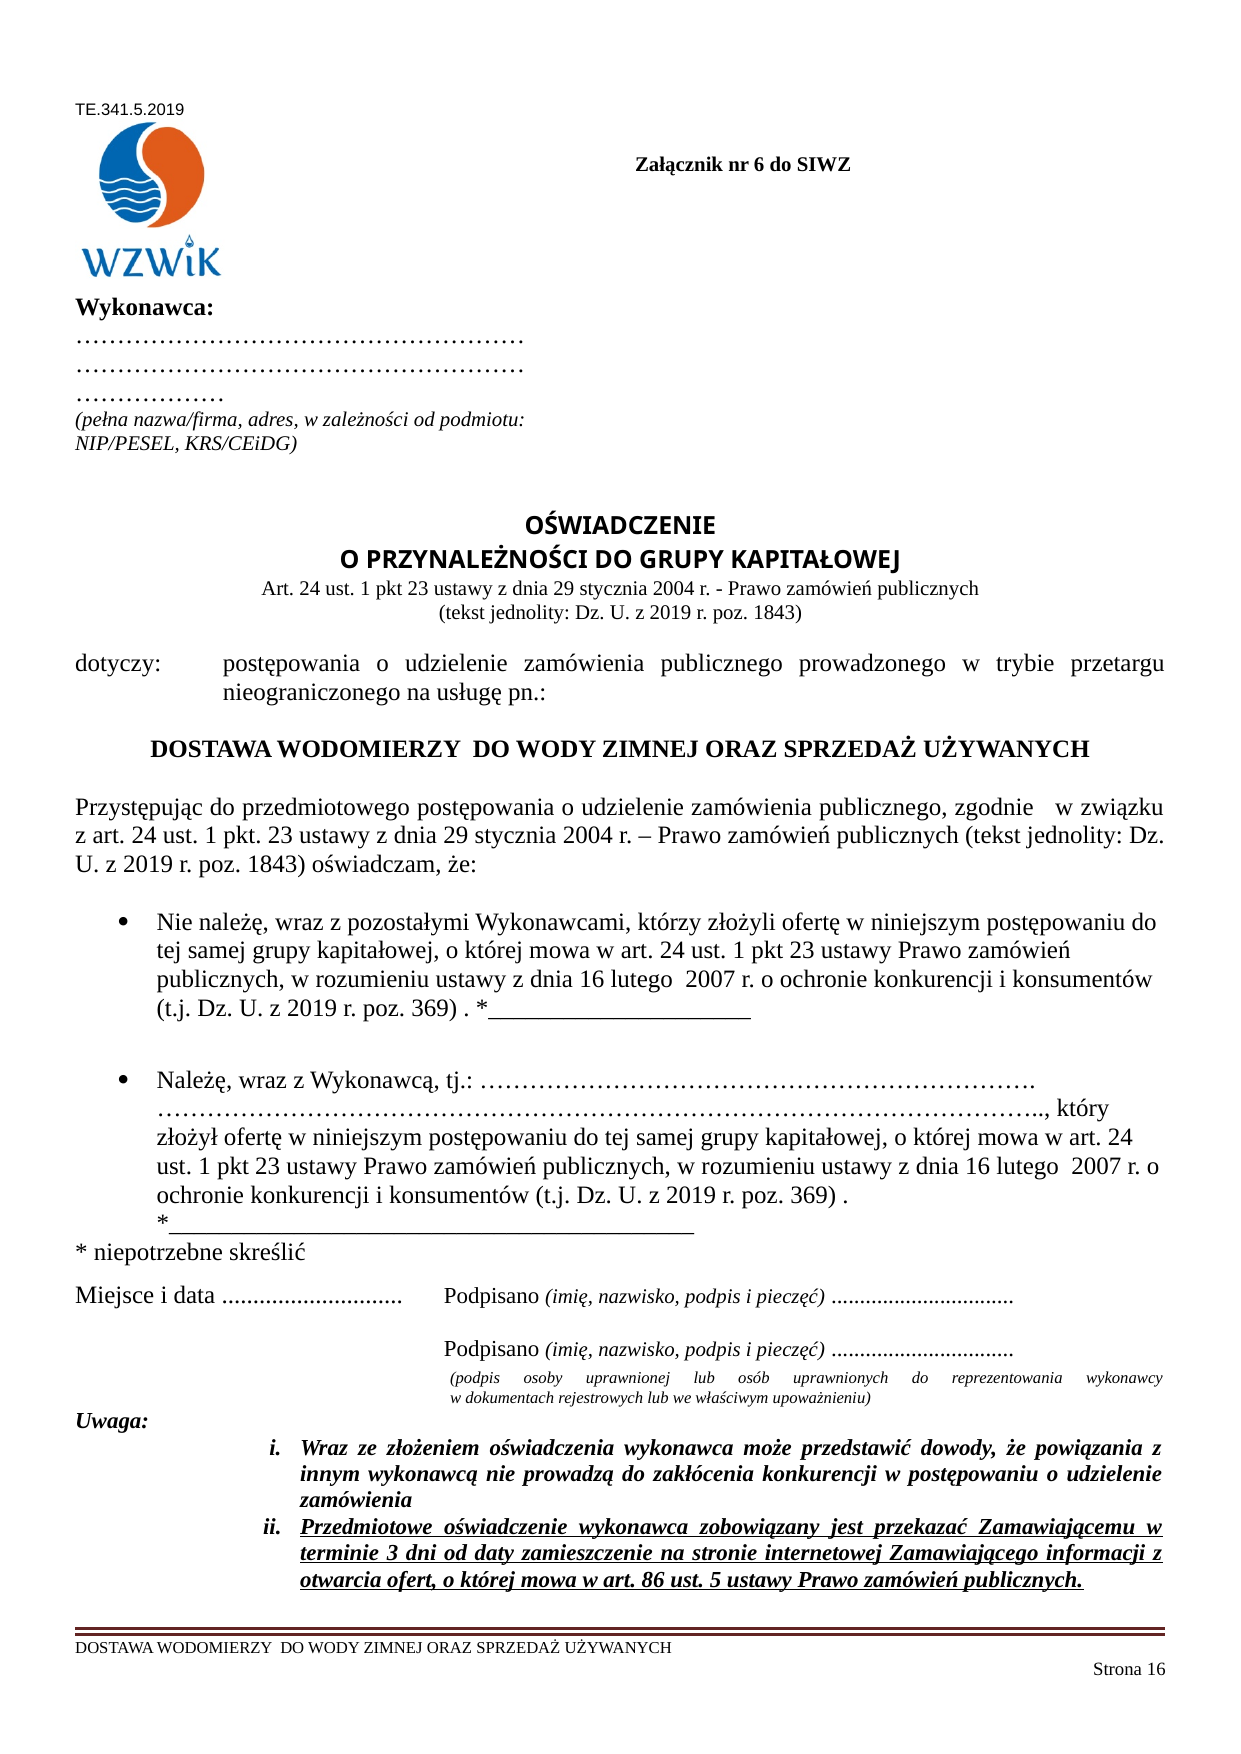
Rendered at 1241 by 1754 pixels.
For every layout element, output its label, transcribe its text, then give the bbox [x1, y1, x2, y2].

text OŚWIADCZENIE [75, 508, 1165, 542]
text dotyczy: postępowania o udzielenie zamówienia publicznego prowadzonego w trybie przetargu nieograniczonego na usługę pn.: [75, 648, 1165, 705]
list Przedmiotowe oświadczenie wykonawca zobowiązany jest przekazać Zamawiającemu w terminie 3 dni od daty zamieszczenie na stronie internetowej Zamawiającego informacji z otwarcia ofert, o której mowa w art. 86 ust. 5 ustawy Prawo zamówień publicznych. [281, 1513, 1165, 1592]
text Art. 24 ust. 1 pkt 23 ustawy z dnia 29 stycznia 2004 r. - Prawo zamówień publicznych (tekst jednolity: Dz. U. z 2019 r. poz. 1843) [75, 576, 1165, 624]
text Podpisano (imię, nazwisko, podpis i pieczęć) ................................ [75, 1333, 1165, 1362]
text Miejsce i data ............................. Podpisano (imię, nazwisko, podpis i pieczęć) ................................ [75, 1280, 1165, 1309]
text Załącznik nr 6 do SIWZ [226, 148, 1165, 177]
list Należę, wraz z Wykonawcą, tj.: …………………………………………………………. …………………………………………………………………………………………….., który złożył ofertę w niniejszym postępowaniu do tej samej grupy kapitałowej, o której mowa w art. 24 ust. 1 pkt 23 ustawy Prawo zamówień publicznych, w rozumieniu ustawy z dnia 16 lutego 2007 r. o ochronie konkurencji i konsumentów (t.j. Dz. U. z 2019 r. poz. 369) . *__________________________________________ [119, 1065, 1165, 1237]
text * niepotrzebne skreślić [75, 1237, 1165, 1266]
text Uwaga: [75, 1407, 1165, 1434]
text O PRZYNALEŻNOŚCI DO GRUPY KAPITAŁOWEJ [75, 542, 1165, 576]
list Wraz ze złożeniem oświadczenia wykonawca może przedstawić dowody, że powiązania z innym wykonawcą nie prowadzą do zakłócenia konkurencji w postępowaniu o udzielenie zamówienia [281, 1434, 1165, 1513]
list Nie należę, wraz z pozostałymi Wykonawcami, którzy złożyli ofertę w niniejszym postępowaniu do tej samej grupy kapitałowej, o której mowa w art. 24 ust. 1 pkt 23 ustawy Prawo zamówień publicznych, w rozumieniu ustawy z dnia 16 lutego 2007 r. o ochronie konkurencji i konsumentów (t.j. Dz. U. z 2019 r. poz. 369) . *_____________________ [119, 907, 1165, 1022]
text ……………………………………………………………………………………………………………… [75, 320, 545, 407]
text (pełna nazwa/firma, adres, w zależności od podmiotu: NIP/PESEL, KRS/CEiDG) [75, 407, 545, 455]
text Przystępując do przedmiotowego postępowania o udzielenie zamówienia publicznego, zgodnie w związku z art. 24 ust. 1 pkt. 23 ustawy z dnia 29 stycznia 2004 r. – Prawo zamówień publicznych (tekst jednolity: Dz. U. z 2019 r. poz. 1843) oświadczam, że: [75, 792, 1165, 878]
text Wykonawca: [75, 292, 1165, 320]
text DOSTAWA WODOMIERZY DO WODY ZIMNEJ ORAZ SPRZEDAŻ UŻYWANYCH [75, 734, 1165, 763]
text (podpis osoby uprawnionej lub osób uprawnionych do reprezentowania wykonawcy w dokumentach rejestrowych lub we właściwym upoważnieniu) [75, 1362, 1165, 1407]
